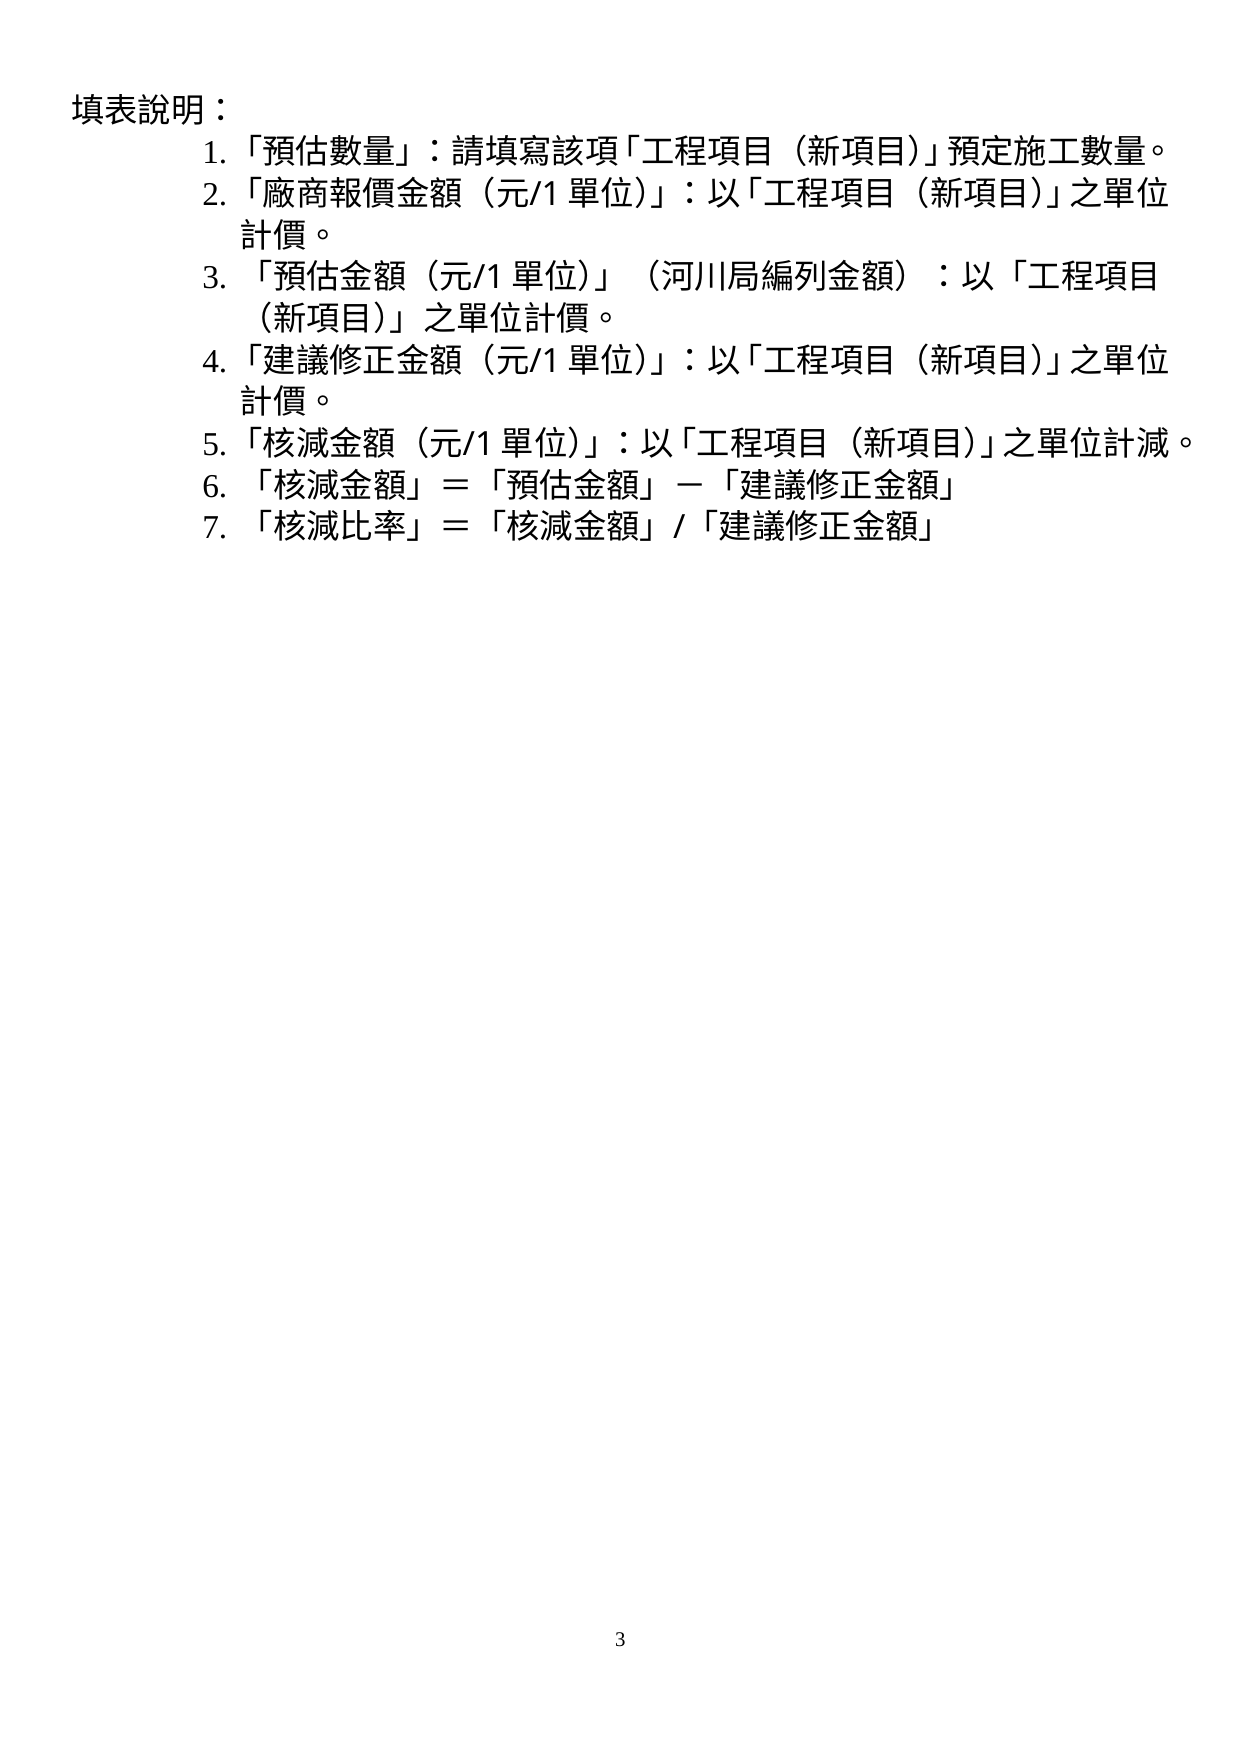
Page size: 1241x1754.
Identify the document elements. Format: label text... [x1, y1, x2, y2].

list 「廠商報價金額（元/1單位）」：以「工程項目（新項目）」之單位計價。 [202, 172, 1169, 255]
list 「核減金額」＝「預估金額」－「建議修正金額」 [202, 464, 1169, 505]
list 「建議修正金額（元/1單位）」：以「工程項目（新項目）」之單位計價。 [202, 339, 1169, 422]
list 「核減金額（元/1單位）」：以「工程項目（新項目）」之單位計減。 [202, 422, 1169, 464]
text 填表說明： [71, 89, 1169, 130]
list 「核減比率」＝「核減金額」/「建議修正金額」 [202, 505, 1169, 547]
list 「預估數量」：請填寫該項「工程項目（新項目）」預定施工數量。 [202, 130, 1169, 172]
list 「預估金額（元/1單位）」（河川局編列金額）：以「工程項目（新項目）」之單位計價。 [202, 255, 1169, 339]
